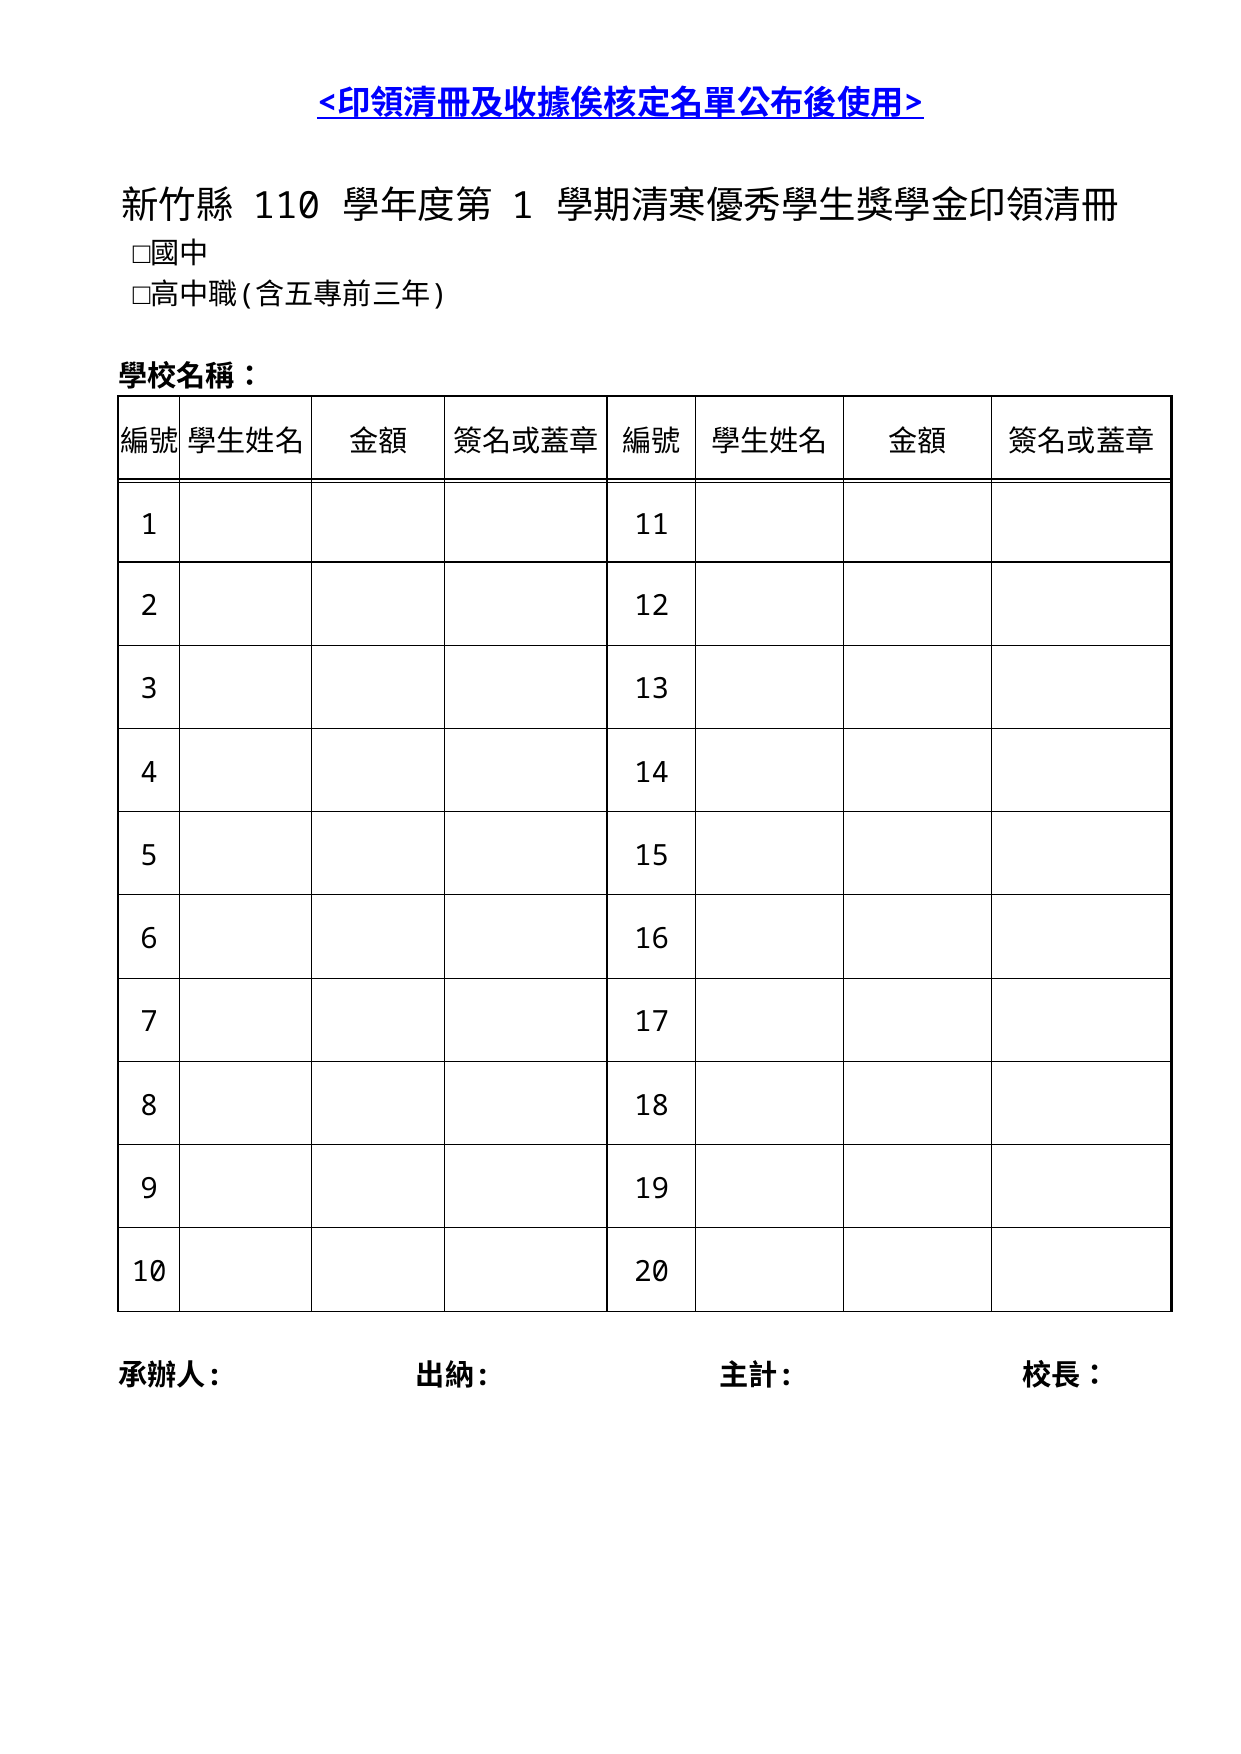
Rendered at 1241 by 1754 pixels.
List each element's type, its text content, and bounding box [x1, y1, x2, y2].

table_cell [844, 812, 991, 894]
table_cell [180, 563, 311, 645]
table_cell 11 [608, 483, 695, 561]
table_cell 8 [119, 1062, 179, 1144]
table_header 簽名或蓋章 [992, 397, 1170, 478]
table_cell [696, 646, 843, 728]
table_cell [312, 895, 444, 978]
table_cell [844, 1145, 991, 1227]
table_cell 4 [119, 729, 179, 811]
table_cell [844, 646, 991, 728]
table_cell 10 [119, 1228, 179, 1311]
table_cell [992, 812, 1170, 894]
table_cell [844, 1228, 991, 1311]
table_cell [696, 895, 843, 978]
table_cell [445, 1062, 606, 1144]
table_cell 6 [119, 895, 179, 978]
text 新竹縣 110 學年度第 1 學期清寒優秀學生獎學金印領清冊 [118, 175, 1122, 230]
table_cell [312, 1145, 444, 1227]
table_cell [180, 1228, 311, 1311]
table_cell [696, 1228, 843, 1311]
table_cell [445, 979, 606, 1061]
table_cell [992, 729, 1170, 811]
table_cell [445, 812, 606, 894]
table_cell [180, 1062, 311, 1144]
table_header 編號 [119, 397, 179, 478]
table_cell [992, 1228, 1170, 1311]
table_cell [844, 563, 991, 645]
text □國中 [118, 230, 1122, 271]
table_cell 1 [119, 483, 179, 561]
table_cell [696, 563, 843, 645]
table_cell [992, 895, 1170, 978]
table_cell [844, 1062, 991, 1144]
table_cell [445, 646, 606, 728]
table_cell [445, 895, 606, 978]
table_cell [696, 483, 843, 561]
table_cell [180, 979, 311, 1061]
table_header 簽名或蓋章 [445, 397, 606, 478]
table_cell [844, 729, 991, 811]
table_cell [312, 979, 444, 1061]
table_cell 14 [608, 729, 695, 811]
table_cell [180, 729, 311, 811]
table_cell [445, 729, 606, 811]
table_cell [312, 646, 444, 728]
table_cell [180, 646, 311, 728]
table_cell [992, 1145, 1170, 1227]
table_cell [180, 812, 311, 894]
table_cell [312, 812, 444, 894]
table_cell [844, 979, 991, 1061]
table_header 金額 [312, 397, 444, 478]
table_cell [992, 979, 1170, 1061]
table_cell 17 [608, 979, 695, 1061]
table_header 學生姓名 [696, 397, 843, 478]
table_cell 15 [608, 812, 695, 894]
table_cell [312, 563, 444, 645]
table_cell [696, 979, 843, 1061]
text <印領清冊及收據俟核定名單公布後使用> [118, 76, 1122, 124]
table_cell [992, 646, 1170, 728]
table_cell [696, 812, 843, 894]
table_cell 12 [608, 563, 695, 645]
table_cell [312, 1062, 444, 1144]
table_header 學生姓名 [180, 397, 311, 478]
table_cell 9 [119, 1145, 179, 1227]
table_cell [844, 483, 991, 561]
table_cell 20 [608, 1228, 695, 1311]
table_header 編號 [608, 397, 695, 478]
table_cell [312, 483, 444, 561]
table_cell [180, 895, 311, 978]
text 學校名稱： [118, 353, 1122, 395]
table_cell [445, 483, 606, 561]
table_cell [180, 1145, 311, 1227]
table_cell 7 [119, 979, 179, 1061]
text □高中職(含五專前三年) [118, 271, 1122, 313]
table_cell [312, 1228, 444, 1311]
table_cell [696, 729, 843, 811]
table_cell 19 [608, 1145, 695, 1227]
table_cell [445, 563, 606, 645]
table_cell [992, 563, 1170, 645]
table_cell 5 [119, 812, 179, 894]
table_cell [696, 1062, 843, 1144]
table_cell [696, 1145, 843, 1227]
table_cell [844, 895, 991, 978]
table_cell 18 [608, 1062, 695, 1144]
table_cell [992, 483, 1170, 561]
table_cell [445, 1228, 606, 1311]
table_cell [312, 729, 444, 811]
table_cell 2 [119, 563, 179, 645]
table_header 金額 [844, 397, 991, 478]
table_cell 16 [608, 895, 695, 978]
table_cell [445, 1145, 606, 1227]
table_cell [992, 1062, 1170, 1144]
table_cell 3 [119, 646, 179, 728]
table_cell 13 [608, 646, 695, 728]
text 承辦人: 出納: 主計: 校長： [118, 1351, 1122, 1394]
table_cell [180, 483, 311, 561]
